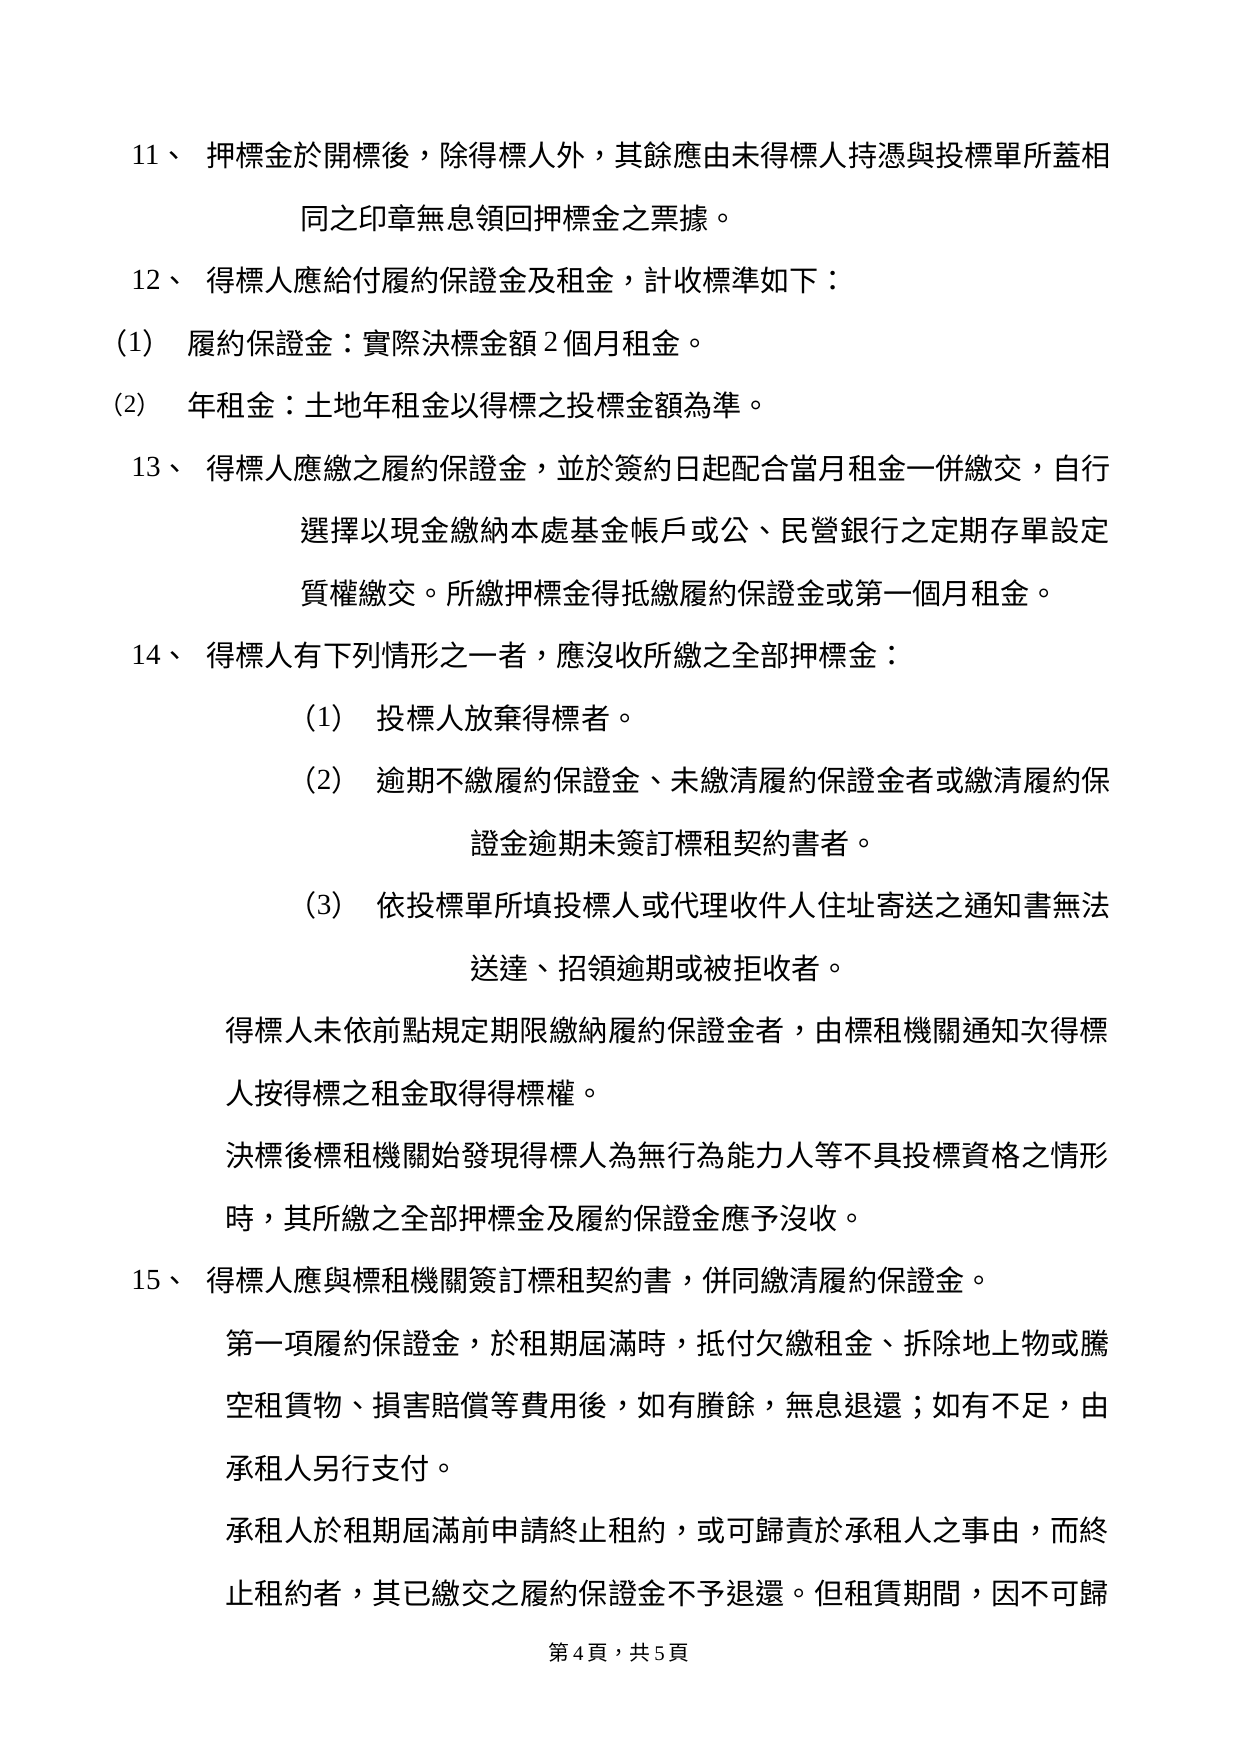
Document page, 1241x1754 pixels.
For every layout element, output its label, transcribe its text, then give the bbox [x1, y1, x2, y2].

list 逾期不繳履約保證金、未繳清履約保證金者或繳清履約保證金逾期未簽訂標租契約書者。 [287, 737, 1111, 862]
list 投標人放棄得標者。 [287, 675, 1111, 737]
list 得標人應繳之履約保證金，並於簽約日起配合當月租金一併繳交，自行選擇以現金繳納本處基金帳戶或公、民營銀行之定期存單設定質權繳交。所繳押標金得抵繳履約保證金或第一個月租金。 [131, 425, 1111, 612]
list 得標人應給付履約保證金及租金，計收標準如下： [131, 237, 1111, 300]
list 得標人有下列情形之一者，應沒收所繳之全部押標金： [131, 612, 1111, 675]
list 得標人應與標租機關簽訂標租契約書，併同繳清履約保證金。 [131, 1237, 1111, 1300]
text 承租人於租期屆滿前申請終止租約，或可歸責於承租人之事由，而終止租約者，其已繳交之履約保證金不予退還。但租賃期間，因不可歸 [225, 1487, 1111, 1612]
text 決標後標租機關始發現得標人為無行為能力人等不具投標資格之情形時，其所繳之全部押標金及履約保證金應予沒收。 [225, 1112, 1111, 1237]
list 履約保證金：實際決標金額2個月租金。 [98, 300, 1111, 362]
text 第一項履約保證金，於租期屆滿時，抵付欠繳租金、拆除地上物或騰空租賃物、損害賠償等費用後，如有賸餘，無息退還；如有不足，由承租人另行支付。 [225, 1300, 1111, 1487]
list 年租金：土地年租金以得標之投標金額為準。 [98, 362, 1111, 425]
list 依投標單所填投標人或代理收件人住址寄送之通知書無法送達、招領逾期或被拒收者。 [287, 862, 1111, 987]
text 得標人未依前點規定期限繳納履約保證金者，由標租機關通知次得標人按得標之租金取得得標權。 [225, 987, 1111, 1112]
list 押標金於開標後，除得標人外，其餘應由未得標人持憑與投標單所蓋相同之印章無息領回押標金之票據。 [131, 112, 1111, 237]
